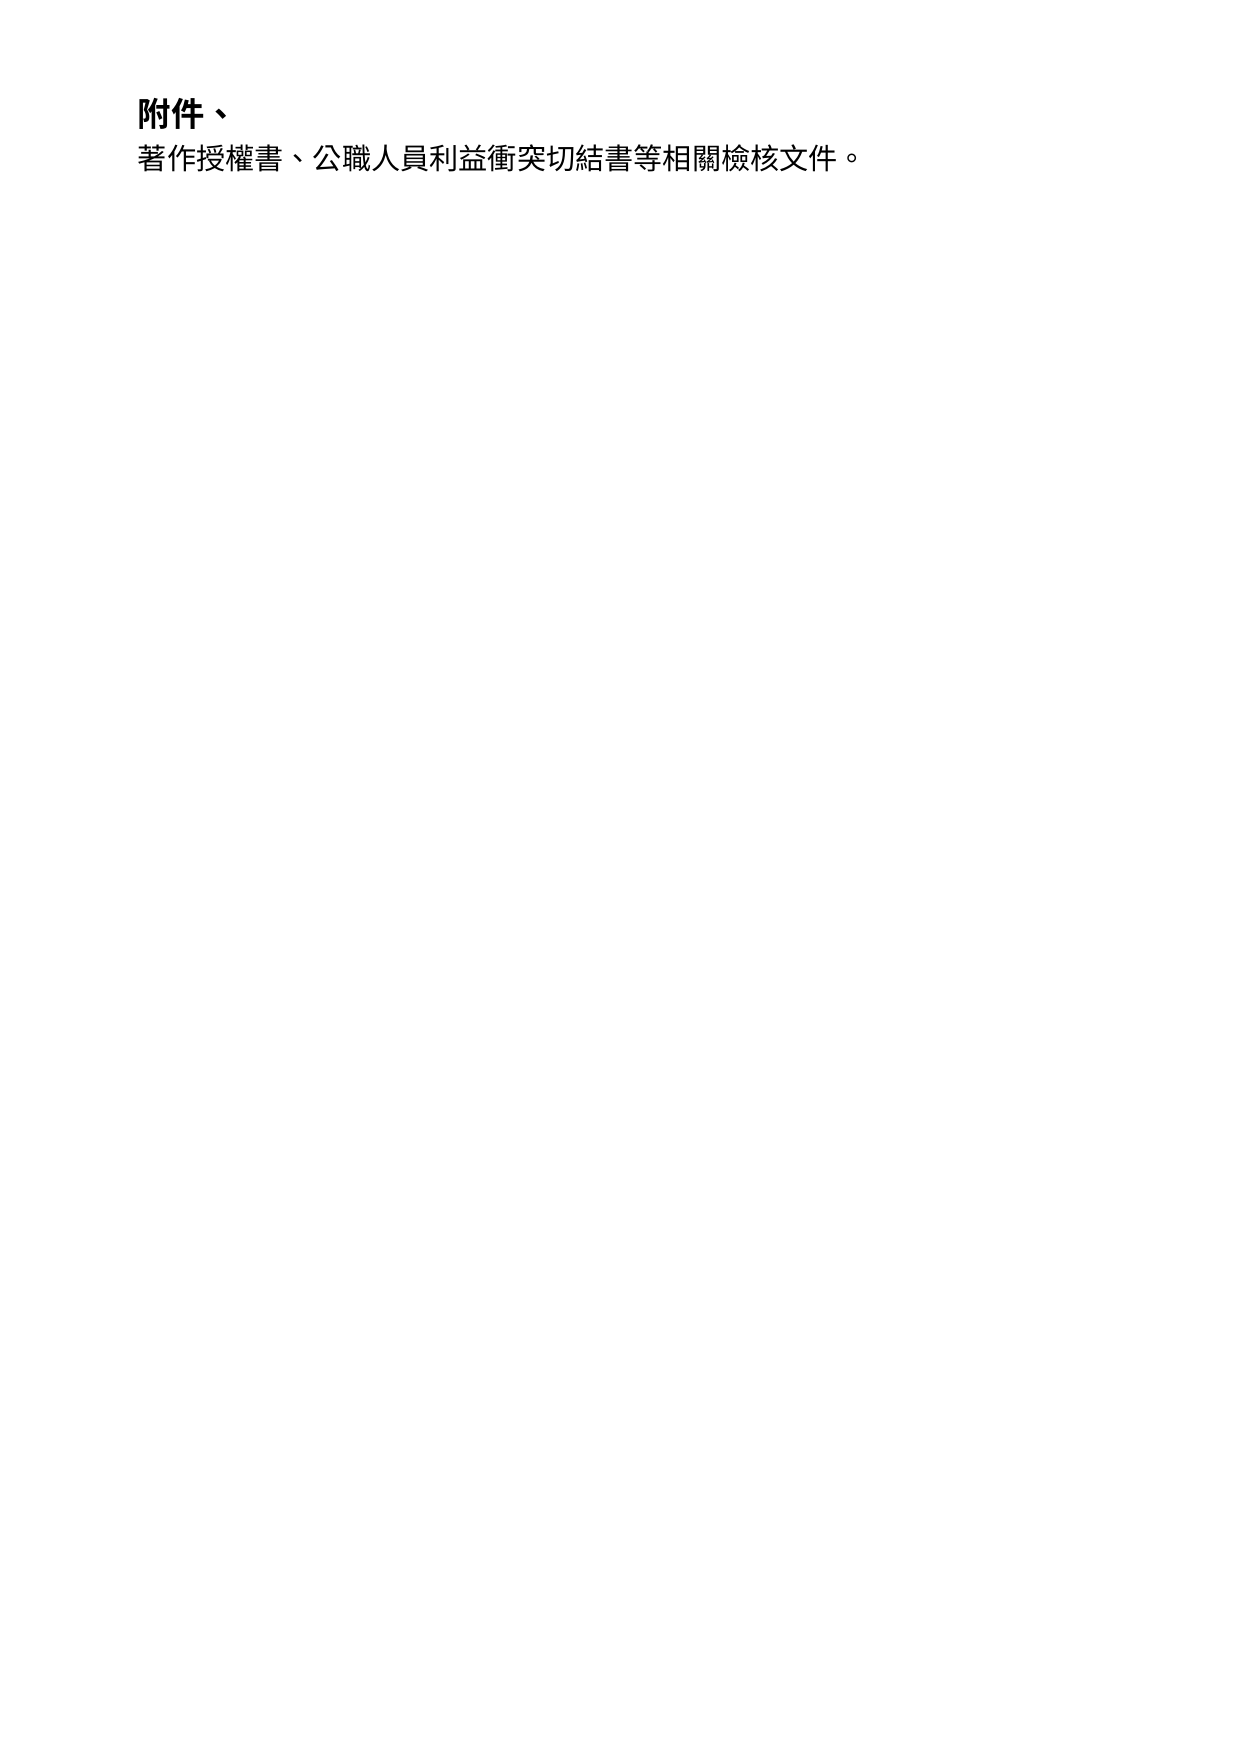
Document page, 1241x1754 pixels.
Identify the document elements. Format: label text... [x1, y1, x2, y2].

text 著作授權書、公職人員利益衝突切結書等相關檢核文件。 [138, 136, 1122, 178]
text 附件、 [138, 87, 1122, 136]
